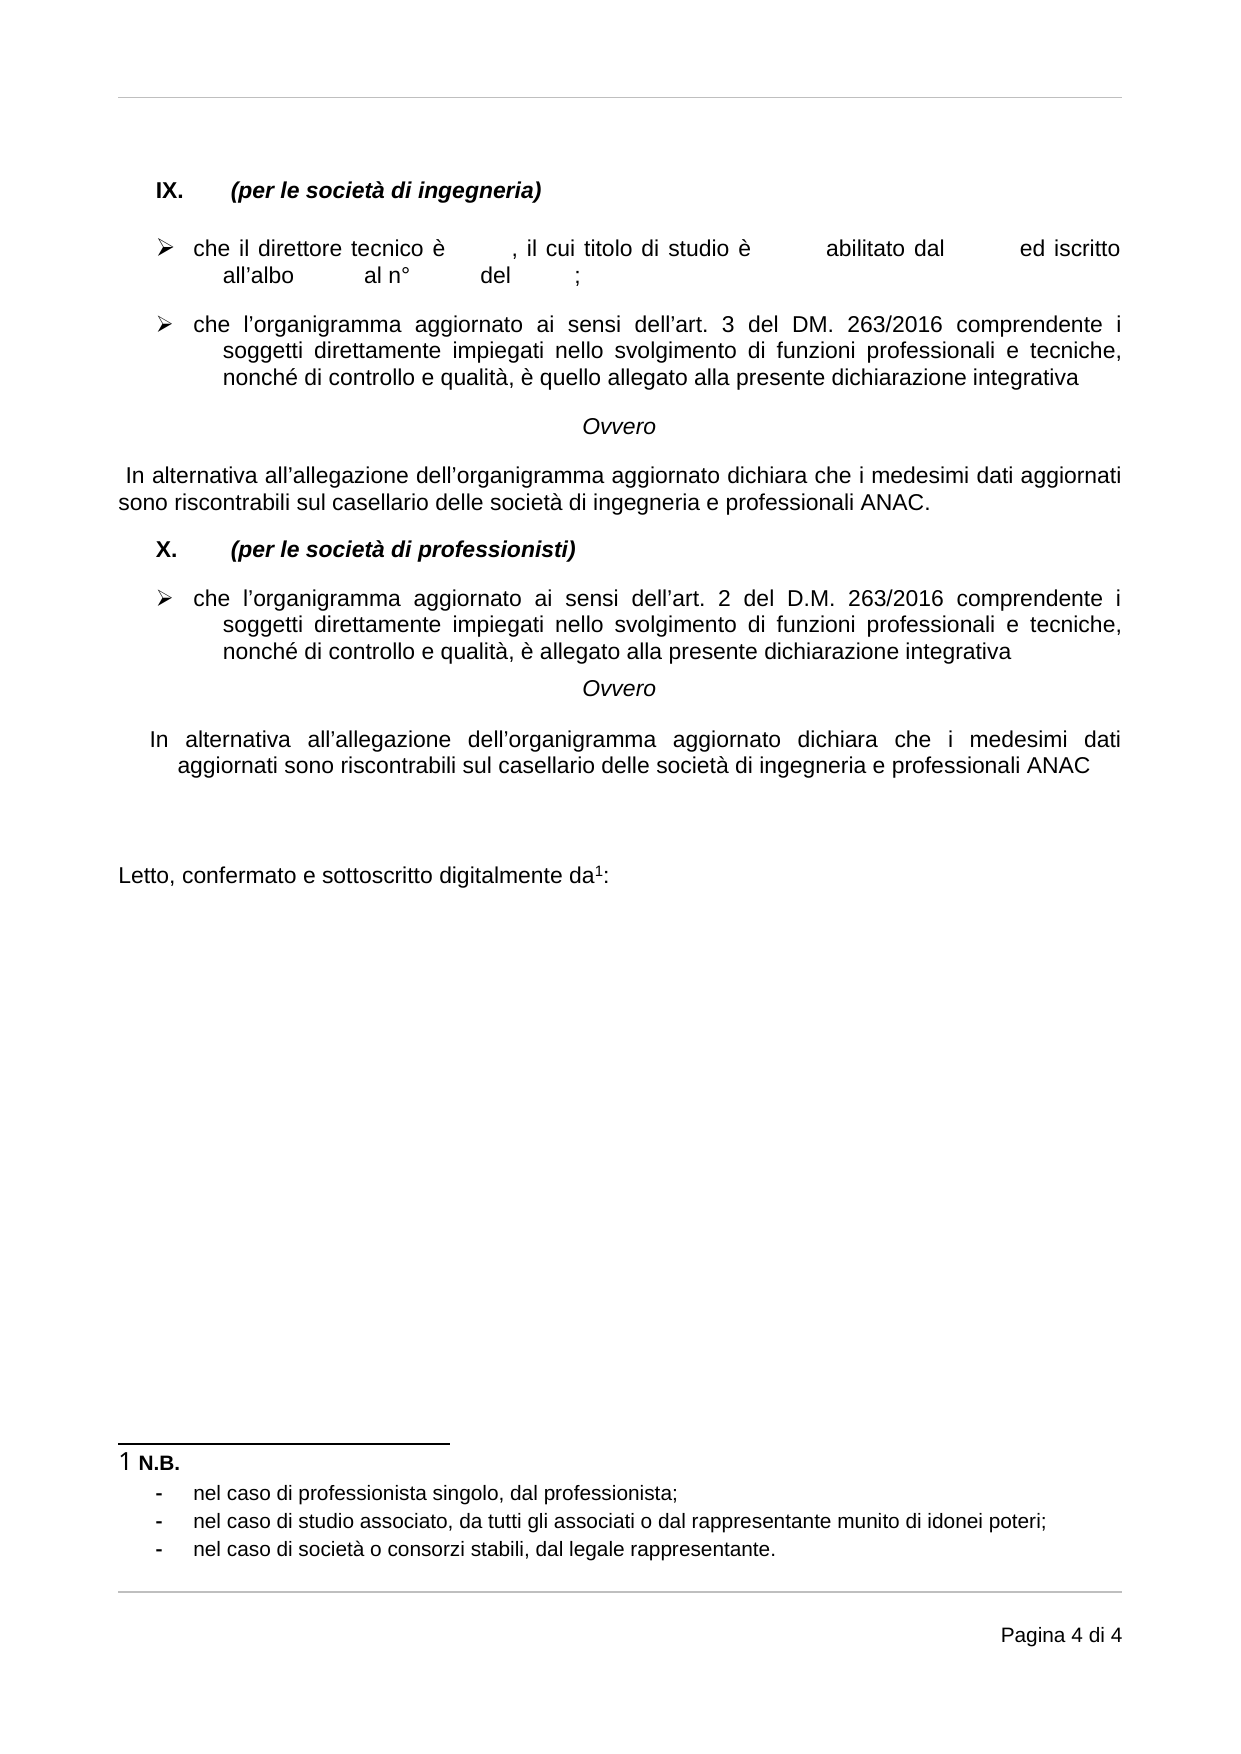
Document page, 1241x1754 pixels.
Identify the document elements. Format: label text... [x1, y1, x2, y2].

text N.B. [118, 1444, 1122, 1478]
text Ovvero [118, 674, 1122, 701]
list che il direttore tecnico è , il cui titolo di studio è abilitato dal ed iscritto all’albo al n° del ; [156, 235, 1122, 288]
text In alternativa all’allegazione dell’organigramma aggiornato dichiara che i medesimi dati aggiornati sono riscontrabili sul casellario delle società di ingegneria e professionali ANAC. [118, 462, 1122, 515]
list nel caso di società o consorzi stabili, dal legale rappresentante. [156, 1534, 1122, 1563]
list (per le società di professionisti) [156, 536, 1122, 562]
list che l’organigramma aggiornato ai sensi dell’art. 2 del D.M. 263/2016 comprendente i soggetti direttamente impiegati nello svolgimento di funzioni professionali e tecniche, nonché di controllo e qualità, è allegato alla presente dichiarazione integrativa [156, 585, 1122, 664]
text In alternativa all’allegazione dell’organigramma aggiornato dichiara che i medesimi dati aggiornati sono riscontrabili sul casellario delle società di ingegneria e professionali ANAC [133, 726, 1122, 778]
text Letto, confermato e sottoscritto digitalmente da: [118, 862, 1122, 888]
list nel caso di professionista singolo, dal professionista; [156, 1478, 1122, 1506]
list che l’organigramma aggiornato ai sensi dell’art. 3 del DM. 263/2016 comprendente i soggetti direttamente impiegati nello svolgimento di funzioni professionali e tecniche, nonché di controllo e qualità, è quello allegato alla presente dichiarazione integrativa [156, 311, 1122, 390]
list nel caso di studio associato, da tutti gli associati o dal rappresentante munito di idonei poteri; [156, 1506, 1122, 1534]
text Ovvero [118, 413, 1122, 439]
list (per le società di ingegneria) [156, 177, 1122, 203]
